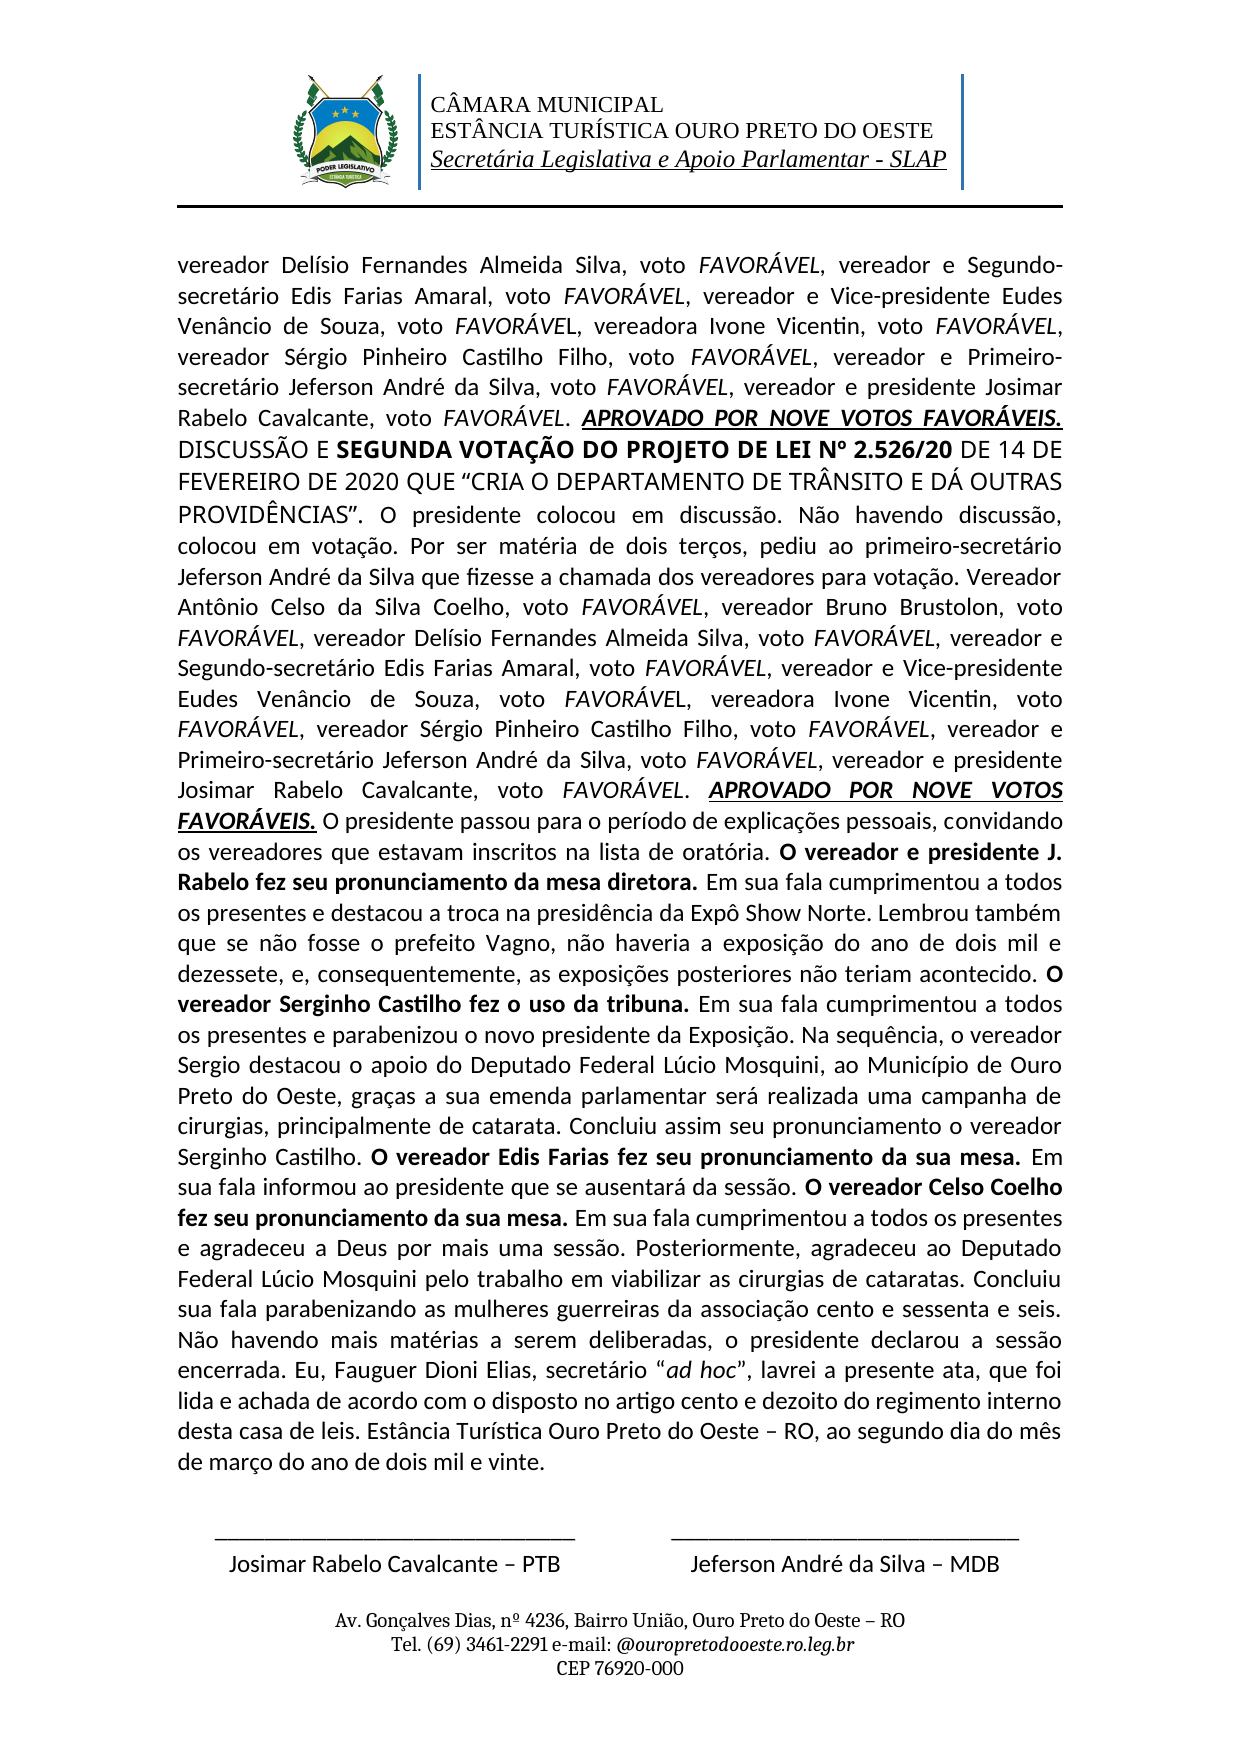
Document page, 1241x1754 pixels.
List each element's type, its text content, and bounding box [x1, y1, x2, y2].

table_header _____________________________ Josimar Rabelo Cavalcante – PTB [170, 1507, 620, 1584]
text vereador Delísio Fernandes Almeida Silva, voto FAVORÁVEL, vereador e Segundo-secretário Edis Farias Amaral, voto FAVORÁVEL, vereador e Vice-presidente Eudes Venâncio de Souza, voto FAVORÁVEL, vereadora Ivone Vicentin, voto FAVORÁVEL, vereador Sérgio Pinheiro Castilho Filho, voto FAVORÁVEL, vereador e Primeiro-secretário Jeferson André da Silva, voto FAVORÁVEL, vereador e presidente Josimar Rabelo Cavalcante, voto FAVORÁVEL. APROVADO POR NOVE VOTOS FAVORÁVEIS. DISCUSSÃO E SEGUNDA VOTAÇÃO DO PROJETO DE LEI Nº 2.526/20 DE 14 DE FEVEREIRO DE 2020 QUE “CRIA O DEPARTAMENTO DE TRÂNSITO E DÁ OUTRAS PROVIDÊNCIAS”. O presidente colocou em discussão. Não havendo discussão, colocou em votação. Por ser matéria de dois terços, pediu ao primeiro-secretário Jeferson André da Silva que fizesse a chamada dos vereadores para votação. Vereador Antônio Celso da Silva Coelho, voto FAVORÁVEL, vereador Bruno Brustolon, voto FAVORÁVEL, vereador Delísio Fernandes Almeida Silva, voto FAVORÁVEL, vereador e Segundo-secretário Edis Farias Amaral, voto FAVORÁVEL, vereador e Vice-presidente Eudes Venâncio de Souza, voto FAVORÁVEL, vereadora Ivone Vicentin, voto FAVORÁVEL, vereador Sérgio Pinheiro Castilho Filho, voto FAVORÁVEL, vereador e Primeiro-secretário Jeferson André da Silva, voto FAVORÁVEL, vereador e presidente Josimar Rabelo Cavalcante, voto FAVORÁVEL. APROVADO POR NOVE VOTOS FAVORÁVEIS. O presidente passou para o período de explicações pessoais, convidando os vereadores que estavam inscritos na lista de oratória. O vereador e presidente J. Rabelo fez seu pronunciamento da mesa diretora. Em sua fala cumprimentou a todos os presentes e destacou a troca na presidência da Expô Show Norte. Lembrou também que se não fosse o prefeito Vagno, não haveria a exposição do ano de dois mil e dezessete, e, consequentemente, as exposições posteriores não teriam acontecido. O vereador Serginho Castilho fez o uso da tribuna. Em sua fala cumprimentou a todos os presentes e parabenizou o novo presidente da Exposição. Na sequência, o vereador Sergio destacou o apoio do Deputado Federal Lúcio Mosquini, ao Município de Ouro Preto do Oeste, graças a sua emenda parlamentar será realizada uma campanha de cirurgias, principalmente de catarata. Concluiu assim seu pronunciamento o vereador Serginho Castilho. O vereador Edis Farias fez seu pronunciamento da sua mesa. Em sua fala informou ao presidente que se ausentará da sessão. O vereador Celso Coelho fez seu pronunciamento da sua mesa. Em sua fala cumprimentou a todos os presentes e agradeceu a Deus por mais uma sessão. Posteriormente, agradeceu ao Deputado Federal Lúcio Mosquini pelo trabalho em viabilizar as cirurgias de cataratas. Concluiu sua fala parabenizando as mulheres guerreiras da associação cento e sessenta e seis. Não havendo mais matérias a serem deliberadas, o presidente declarou a sessão encerrada. Eu, Fauguer Dioni Elias, secretário “ad hoc”, lavrei a presente ata, que foi lida e achada de acordo com o disposto no artigo cento e dezoito do regimento interno desta casa de leis. Estância Turística Ouro Preto do Oeste – RO, ao segundo dia do mês de março do ano de dois mil e vinte. [177, 249, 1063, 1477]
table_header ____________________________ Jeferson André da Silva – MDB [620, 1507, 1070, 1584]
picture [283, 73, 408, 191]
